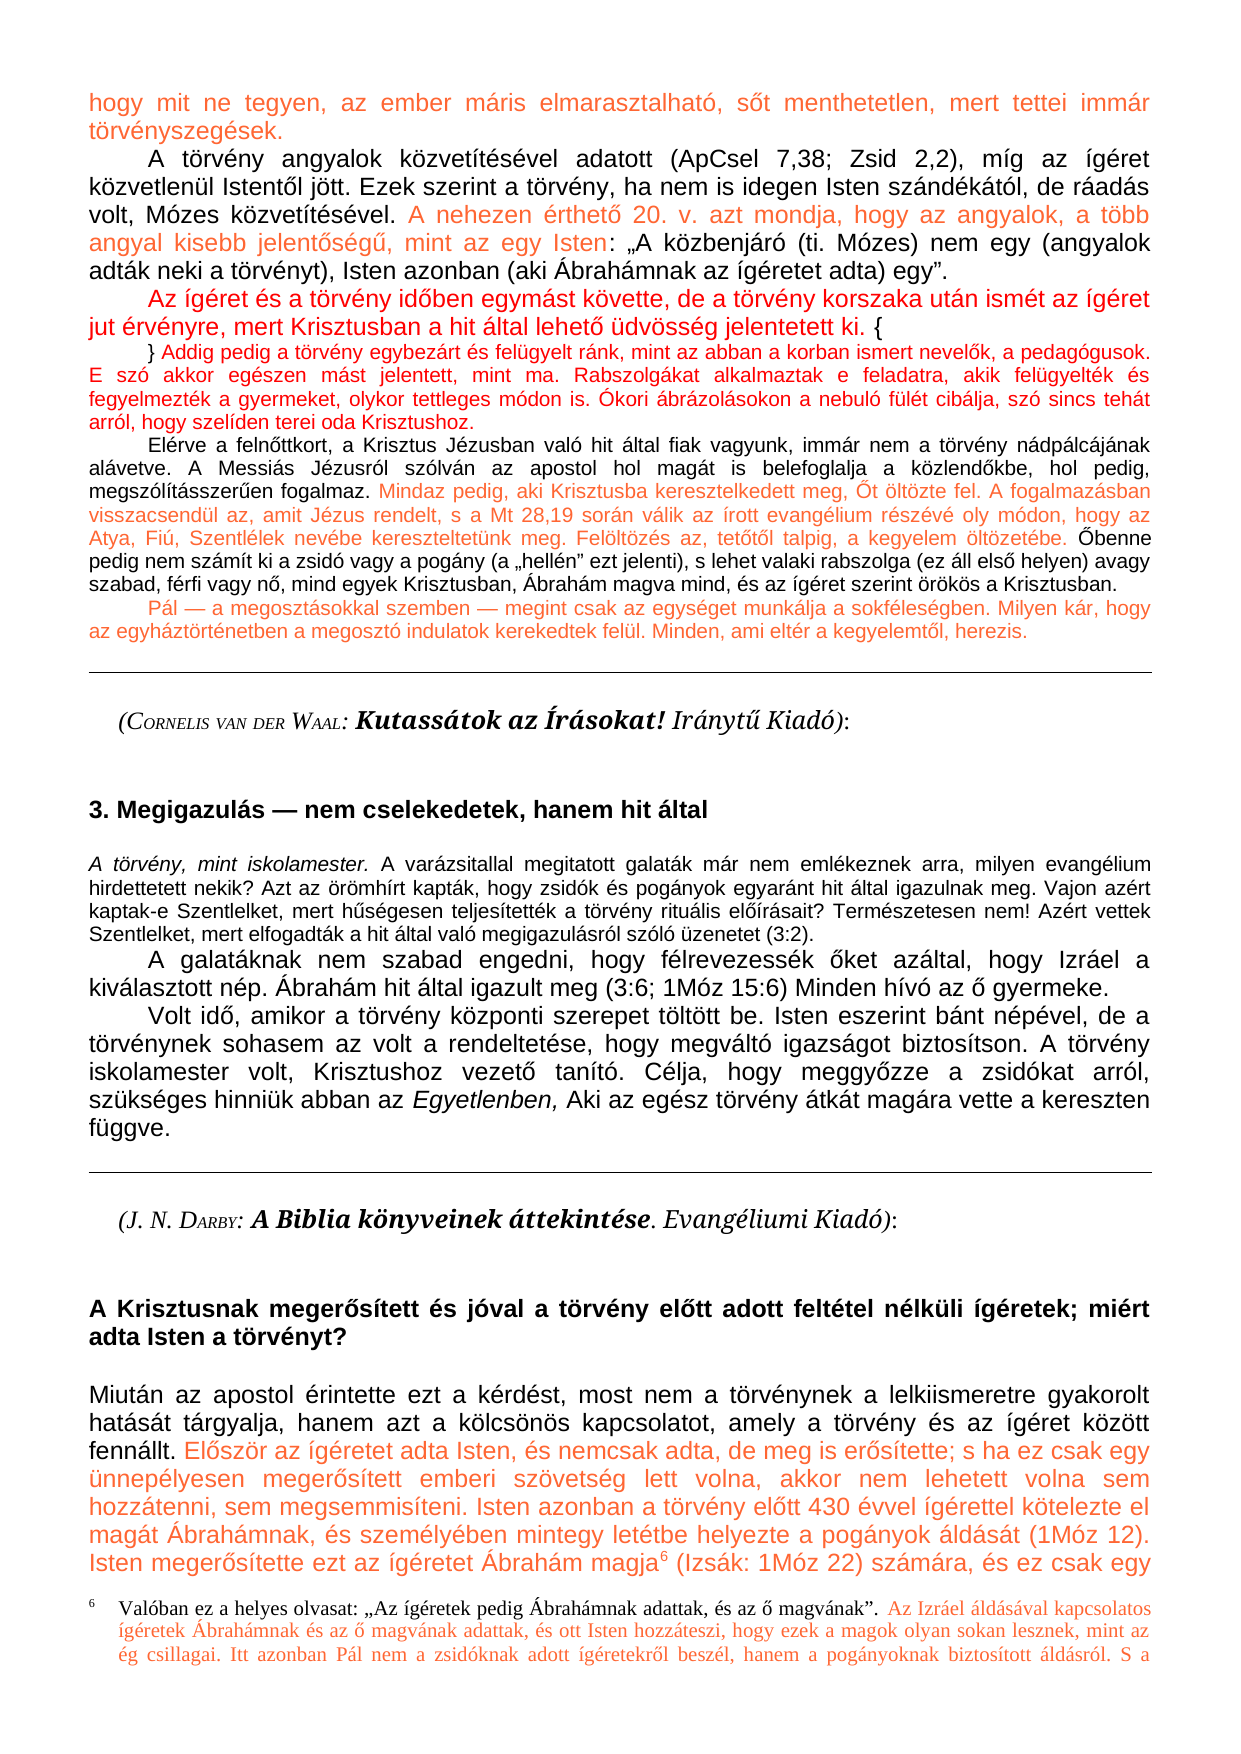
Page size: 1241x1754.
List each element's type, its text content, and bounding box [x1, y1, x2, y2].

text Pál — a megosztásokkal szemben — megint csak az egységet munkálja a sokféleségben. Milyen kár, hogy az egyháztörténetben a megosztó indulatok kerekedtek felül. Minden, ami eltér a kegyelemtől, herezis. [88, 596, 1152, 643]
text (Cornelis van der Waal: Kutassátok az Írásokat! Iránytű Kiadó): [88, 673, 1152, 766]
text A törvény angyalok közvetítésével adatott (ApCsel 7,38; Zsid 2,2), míg az ígéret közvetlenül Istentől jött. Ezek szerint a törvény, ha nem is idegen Isten szándékától, de ráadás volt, Mózes közvetítésével. A nehezen érthető 20. v. azt mondja, hogy az angyalok, a több angyal kisebb jelentőségű, mint az egy Isten: „A közbenjáró (ti. Mózes) nem egy (angyalok adták neki a törvényt), Isten azonban (aki Ábrahámnak az ígéretet adta) egy”. [88, 144, 1152, 285]
text (J. N. Darby: A Biblia könyveinek áttekintése. Evangéliumi Kiadó): [88, 1173, 1152, 1266]
text 3. Megigazulás — nem cselekedetek, hanem hit által [88, 796, 1152, 824]
text A Krisztusnak megerősített és jóval a törvény előtt adott feltétel nélküli ígéretek; miért adta Isten a törvényt? [88, 1295, 1152, 1351]
text } Addig pedig a törvény egybezárt és felügyelt ránk, mint az abban a korban ismert nevelők, a pedagógusok. E szó akkor egészen mást jelentett, mint ma. Rabszolgákat alkalmaztak e feladatra, akik felügyelték és fegyelmezték a gyermeket, olykor tettleges módon is. Ókori ábrázolásokon a nebuló fülét cibálja, szó sincs tehát arról, hogy szelíden terei oda Krisztushoz. [88, 341, 1152, 434]
text Elérve a felnőttkort, a Krisztus Jézusban való hit által fiak vagyunk, immár nem a törvény nádpálcájának alávetve. A Messiás Jézusról szólván az apostol hol magát is belefoglalja a közlendőkbe, hol pedig, megszólításszerűen fogalmaz. Mindaz pedig, aki Krisztusba keresztelkedett meg, Őt öltözte fel. A fogalmazásban visszacsendül az, amit Jézus rendelt, s a Mt 28,19 során válik az írott evangélium részévé oly módon, hogy az Atya, Fiú, Szentlélek nevébe kereszteltetünk meg. Felöltözés az, tetőtől talpig, a kegyelem öltözetébe. Őbenne pedig nem számít ki a zsidó vagy a pogány (a „hellén” ezt jelenti), s lehet valaki rabszolga (ez áll első helyen) avagy szabad, férfi vagy nő, mind egyek Krisztusban, Ábrahám magva mind, és az ígéret szerint örökös a Krisztusban. [88, 434, 1152, 596]
text Az ígéret és a törvény időben egymást követte, de a törvény korszaka után ismét az ígéret jut érvényre, mert Krisztusban a hit által lehető üdvösség jelentetett ki. { [88, 285, 1152, 341]
text A galatáknak nem szabad engedni, hogy félrevezessék őket azáltal, hogy Izráel a kiválasztott nép. Ábrahám hit által igazult meg (3:6; 1Móz 15:6) Minden hívó az ő gyermeke. [88, 946, 1152, 1002]
text hogy mit ne tegyen, az ember máris elmarasztalható, sőt menthetetlen, mert tettei immár törvényszegések. [88, 88, 1152, 144]
text Volt idő, amikor a törvény központi szerepet töltött be. Isten eszerint bánt népével, de a törvénynek sohasem az volt a rendeltetése, hogy megváltó igazságot biztosítson. A törvény iskolamester volt, Krisztushoz vezető tanító. Célja, hogy meggyőzze a zsidókat arról, szükséges hinniük abban az Egyetlenben, Aki az egész törvény átkát magára vette a kereszten függve. [88, 1002, 1152, 1142]
text Miután az apostol érintette ezt a kérdést, most nem a törvénynek a lelkiismeretre gyakorolt hatását tárgyalja, hanem azt a kölcsönös kapcsolatot, amely a törvény és az ígéret között fennállt. Először az ígéretet adta Isten, és nemcsak adta, de meg is erősítette; s ha ez csak egy ünnepélyesen megerősített emberi szövetség lett volna, akkor nem lehetett volna sem hozzátenni, sem megsemmisíteni. Isten azonban a törvény előtt 430 évvel ígérettel kötelezte el magát Ábrahámnak, és személyében mintegy letétbe helyezte a pogányok áldását (1Móz 12). Isten megerősítette ezt az ígéretet Ábrahám magja (Izsák: 1Móz 22) számára, és ez csak egy [88, 1381, 1152, 1577]
text A törvény, mint iskolamester. A varázsitallal megitatott galaták már nem emlékeznek arra, milyen evangélium hirdettetett nekik? Azt az örömhírt kapták, hogy zsidók és pogányok egyaránt hit által igazulnak meg. Vajon azért kaptak‑e Szentlelket, mert hűségesen teljesítették a törvény rituális előírásait? Természetesen nem! Azért vettek Szentlelket, mert elfogadták a hit által való megigazulásról szóló üzenetet (3:2). [88, 853, 1152, 946]
text Valóban ez a helyes olvasat: „Az ígéretek pedig Ábrahámnak adattak, és az ő magvának”. Az Izráel áldásával kapcsolatos ígéretek Ábrahámnak és az ő magvának adattak, és ott Isten hozzáteszi, hogy ezek a magok olyan sokan lesznek, mint az ég csillagai. Itt azonban Pál nem a zsidóknak adott ígéretekről beszél, hanem a pogányoknak biztosított áldásról. S a [88, 1596, 1152, 1665]
